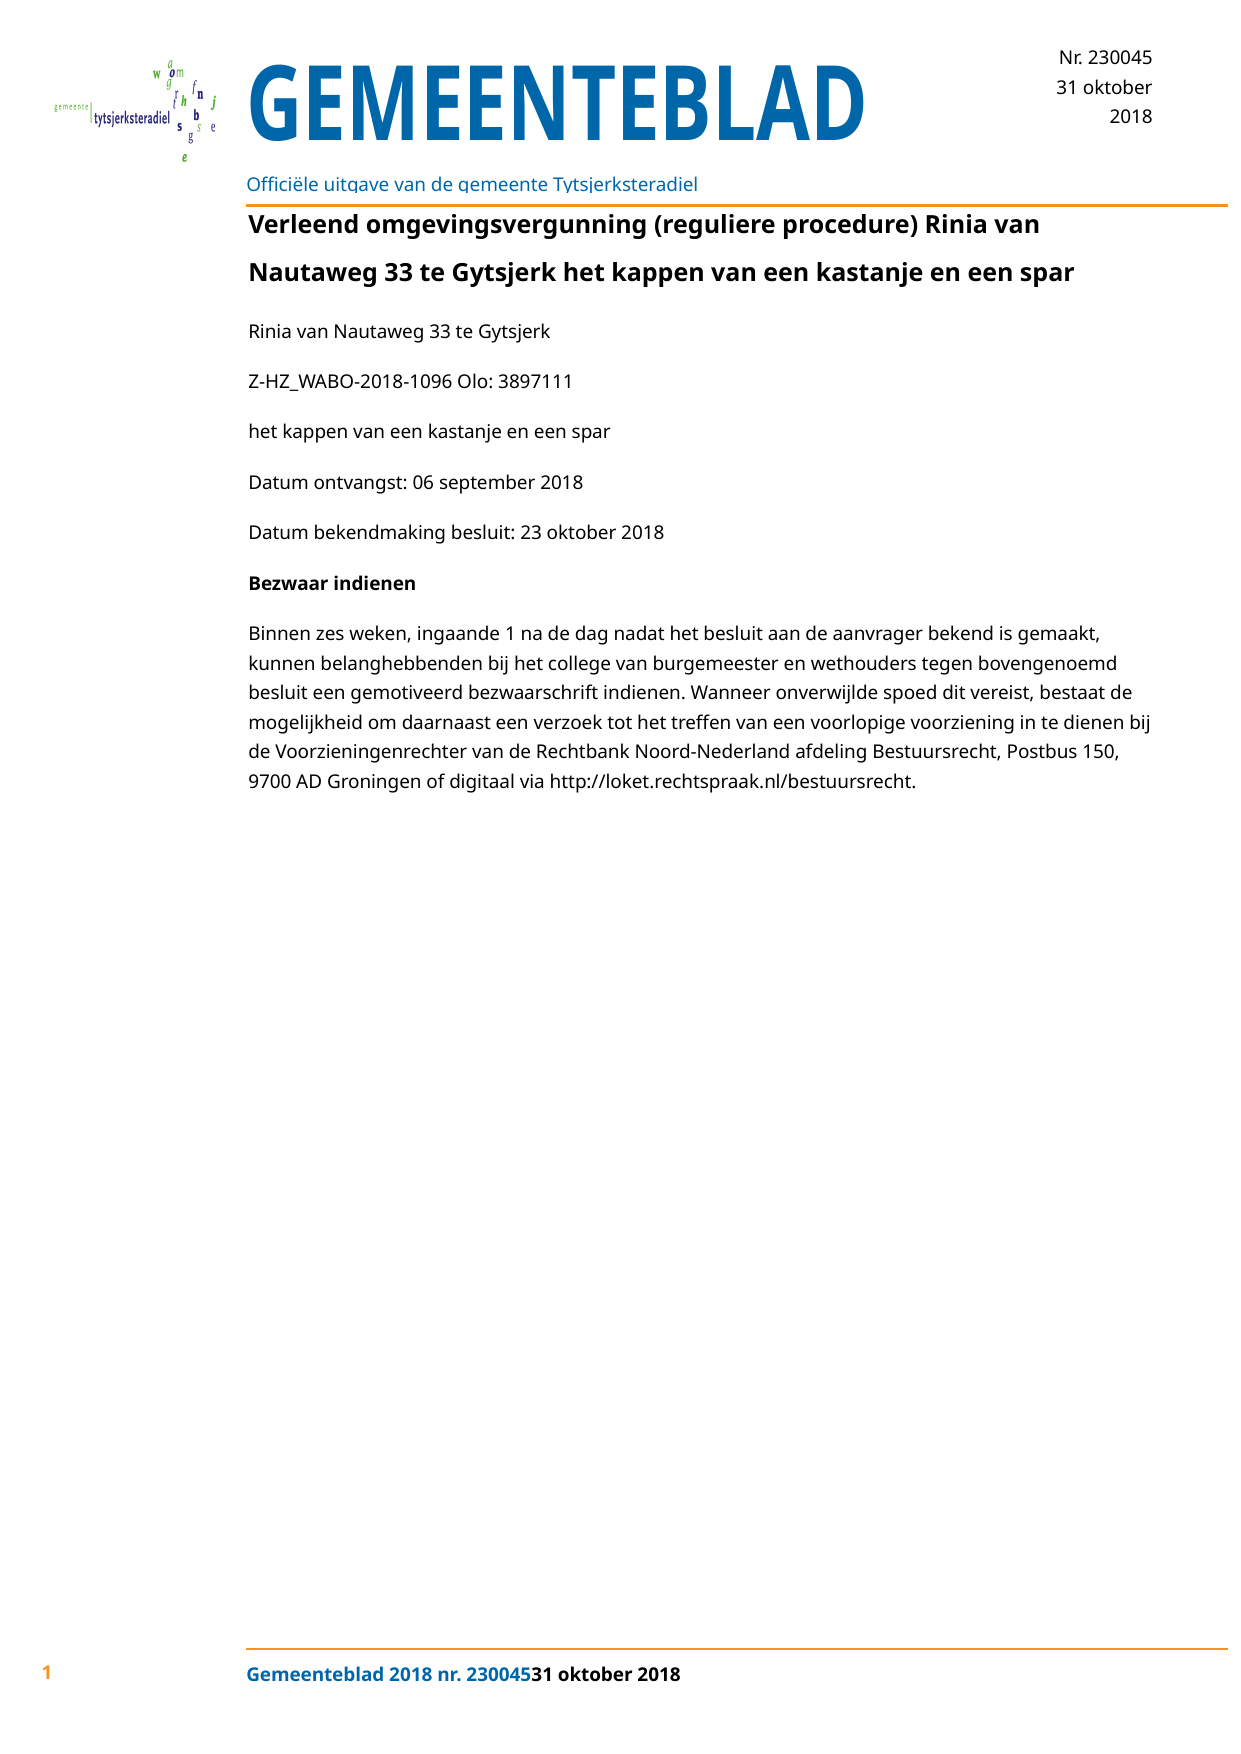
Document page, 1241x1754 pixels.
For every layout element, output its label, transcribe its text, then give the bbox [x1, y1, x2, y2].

text Datum bekendmaking besluit: 23 oktober 2018 [248, 519, 1152, 545]
picture [41, 47, 231, 172]
text Rinia van Nautaweg 33 te Gytsjerk [248, 318, 1152, 344]
text Binnen zes weken, ingaande 1 na de dag nadat het besluit aan de aanvrager bekend is gemaakt, kunnen belanghebbenden bij het college van burgemeester en wethouders tegen bovengenoemd besluit een gemotiveerd bezwaarschrift indienen. Wanneer onverwijlde spoed dit vereist, bestaat de mogelijkheid om daarnaast een verzoek tot het treffen van een voorlopige voorziening in te dienen bij de Voorzieningenrechter van de Rechtbank Noord-Nederland afdeling Bestuursrecht, Postbus 150, 9700 AD Groningen of digitaal via http://loket.rechtspraak.nl/bestuursrecht. [248, 620, 1152, 794]
text Verleend omgevingsvergunning (reguliere procedure) Rinia van Nautaweg 33 te Gytsjerk het kappen van een kastanje en een spar [248, 207, 1152, 288]
text Z-HZ_WABO-2018-1096 Olo: 3897111 [248, 368, 1152, 394]
text Bezwaar indienen [248, 570, 1152, 596]
text Datum ontvangst: 06 september 2018 [248, 469, 1152, 495]
text het kappen van een kastanje en een spar [248, 419, 1152, 444]
